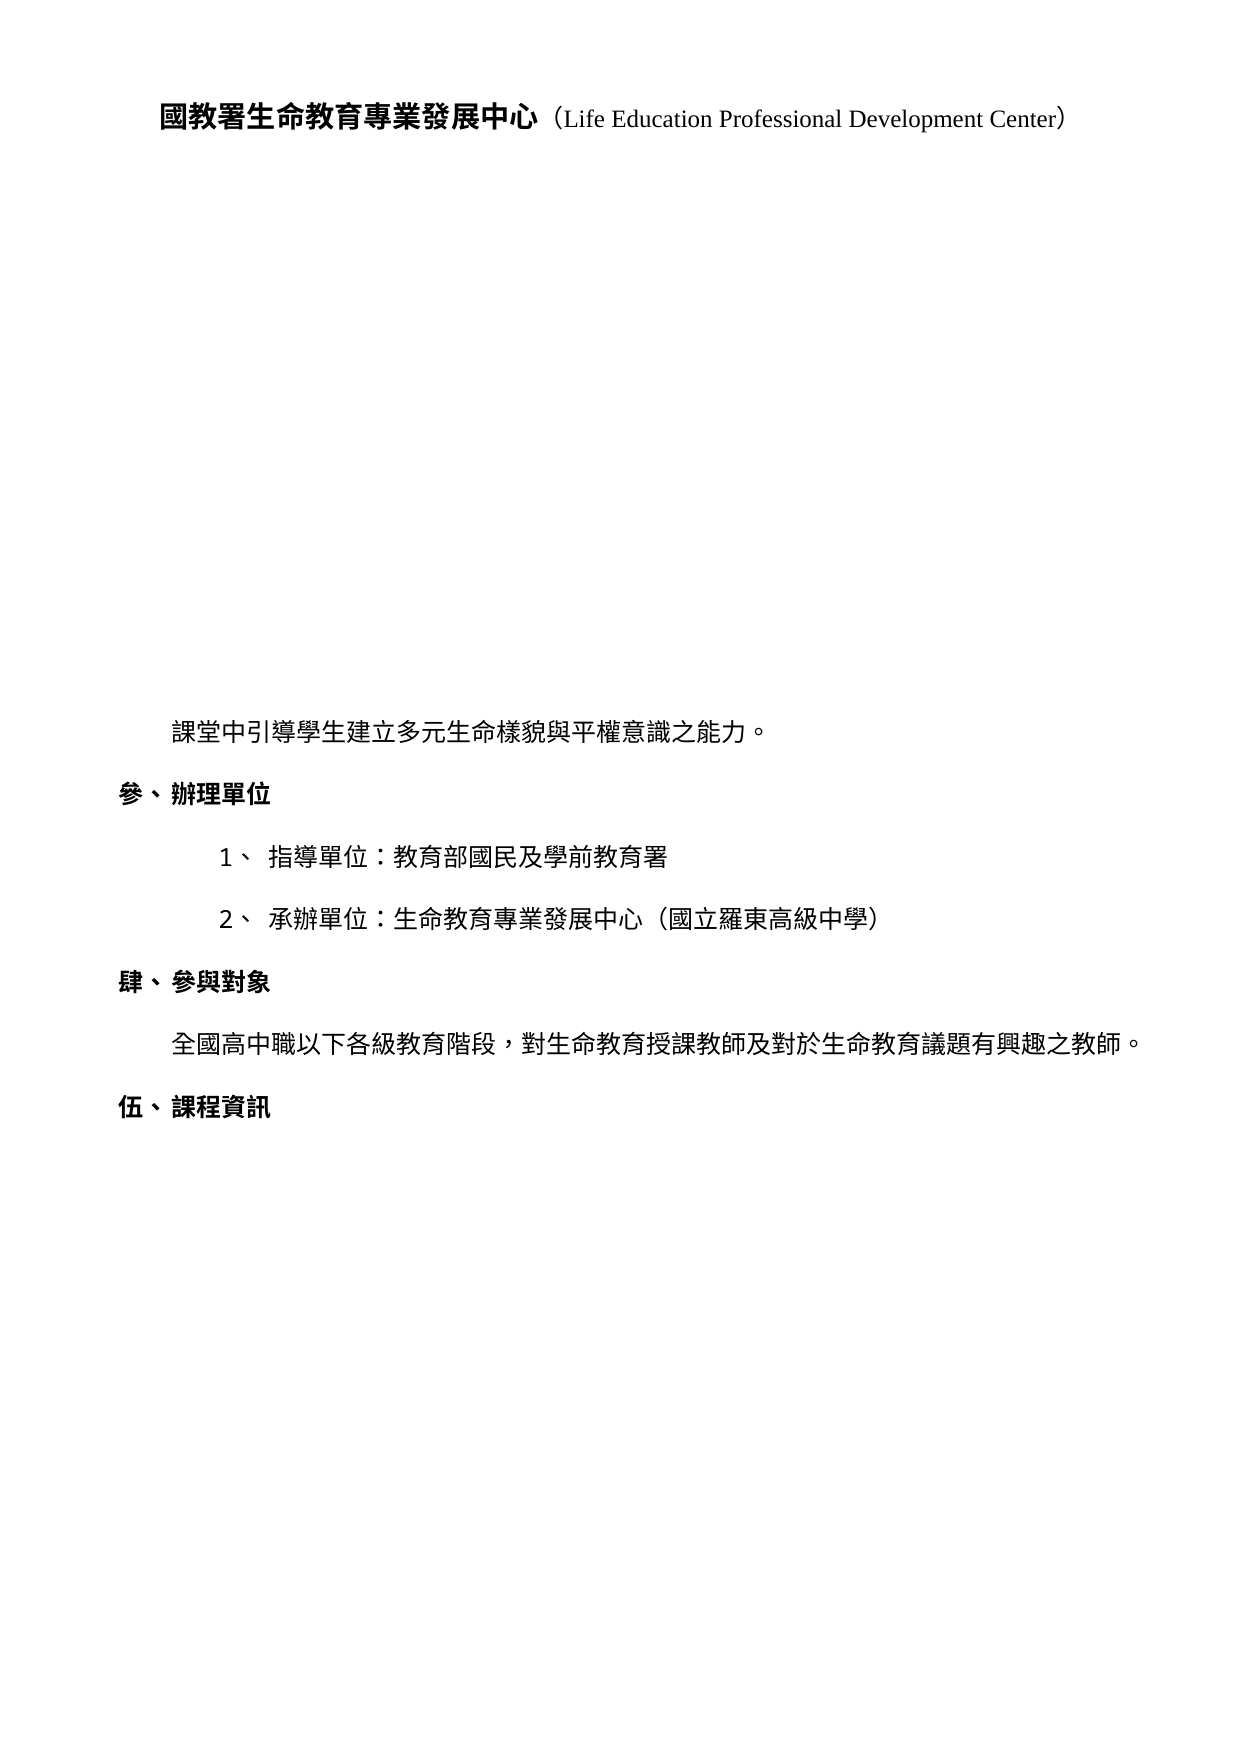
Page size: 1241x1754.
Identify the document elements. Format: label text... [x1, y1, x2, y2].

list 承辦單位：生命教育專業發展中心（國立羅東高級中學） [218, 876, 1122, 939]
list 課程資訊 [118, 1064, 1122, 1126]
list 參與對象 [118, 939, 1122, 1001]
list 指導單位：教育部國民及學前教育署 [218, 814, 1122, 876]
text 課堂中引導學生建立多元生命樣貌與平權意識之能力。 [171, 689, 1122, 751]
text 全國高中職以下各級教育階段，對生命教育授課教師及對於生命教育議題有興趣之教師。 [171, 1001, 1122, 1064]
list 辦理單位 [118, 751, 1122, 814]
